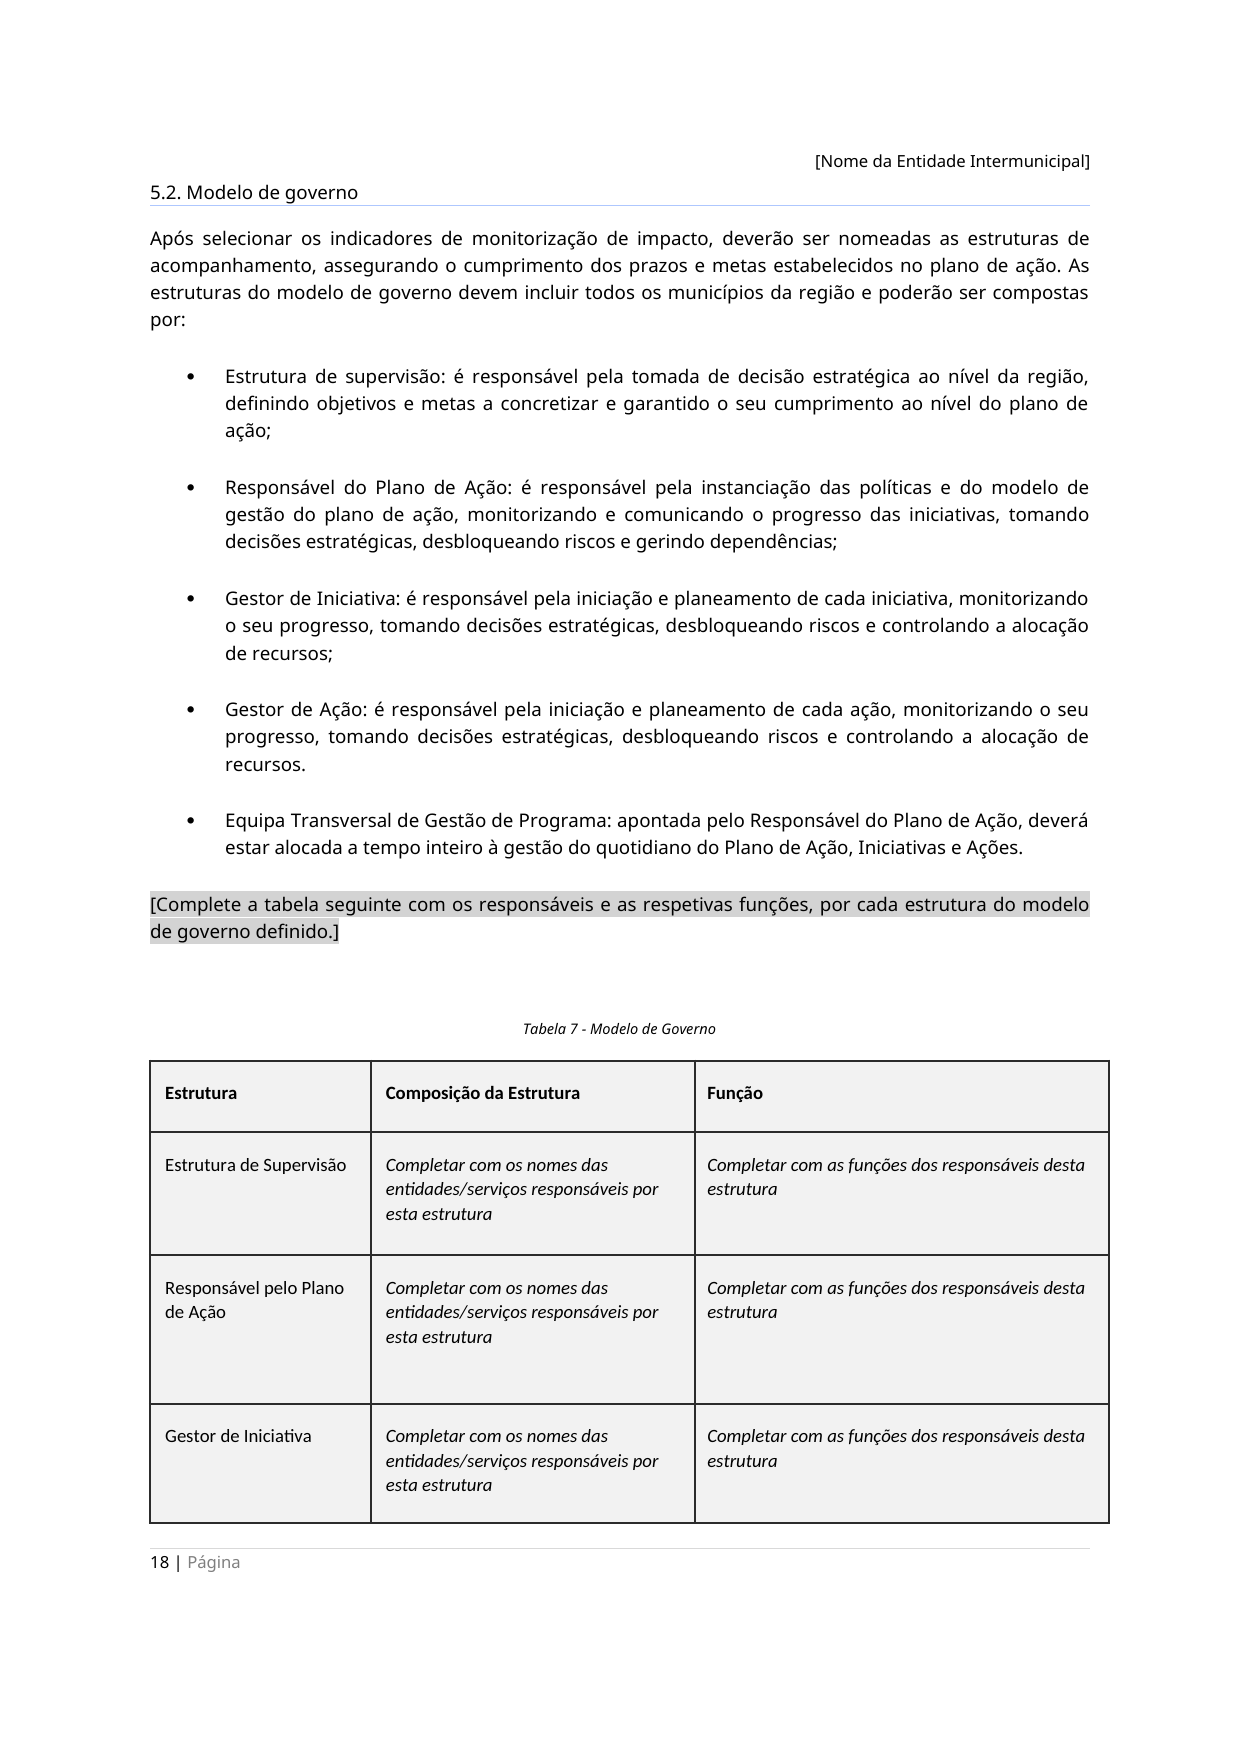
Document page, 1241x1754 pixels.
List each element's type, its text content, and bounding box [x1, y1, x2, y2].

list Equipa Transversal de Gestão de Programa: apontada pelo Responsável do Plano de Ação, deverá estar alocada a tempo inteiro à gestão do quotidiano do Plano de Ação, Iniciativas e Ações. [187, 807, 1090, 860]
table_cell Completar com as funções dos responsáveis desta estrutura [696, 1133, 1108, 1254]
list Gestor de Iniciativa: é responsável pela iniciação e planeamento de cada iniciativa, monitorizando o seu progresso, tomando decisões estratégicas, desbloqueando riscos e controlando a alocação de recursos; [187, 585, 1090, 665]
table_cell Estrutura de Supervisão [151, 1133, 370, 1254]
text Após selecionar os indicadores de monitorização de impacto, deverão ser nomeadas as estruturas de acompanhamento, assegurando o cumprimento dos prazos e metas estabelecidos no plano de ação. As estruturas do modelo de governo devem incluir todos os municípios da região e poderão ser compostas por: [150, 225, 1090, 332]
table_cell Completar com os nomes das entidades/serviços responsáveis por esta estrutura [372, 1405, 694, 1522]
table_cell Responsável pelo Plano de Ação [151, 1256, 370, 1403]
table_cell Gestor de Iniciativa [151, 1405, 370, 1522]
subtitle 5.2. Modelo de governo [150, 179, 1090, 205]
list Responsável do Plano de Ação: é responsável pela instanciação das políticas e do modelo de gestão do plano de ação, monitorizando e comunicando o progresso das iniciativas, tomando decisões estratégicas, desbloqueando riscos e gerindo dependências; [187, 474, 1090, 554]
text [Complete a tabela seguinte com os responsáveis e as respetivas funções, por cada estrutura do modelo de governo definido.] [150, 891, 1090, 944]
table_header Estrutura [151, 1062, 370, 1131]
table_header Função [696, 1062, 1108, 1131]
table_header Composição da Estrutura [372, 1062, 694, 1131]
list Gestor de Ação: é responsável pela iniciação e planeamento de cada ação, monitorizando o seu progresso, tomando decisões estratégicas, desbloqueando riscos e controlando a alocação de recursos. [187, 696, 1090, 776]
table_cell Completar com as funções dos responsáveis desta estrutura [696, 1256, 1108, 1403]
text Tabela 7 - Modelo de Governo [150, 1019, 1090, 1039]
table_cell Completar com os nomes das entidades/serviços responsáveis por esta estrutura [372, 1256, 694, 1403]
table_cell Completar com os nomes das entidades/serviços responsáveis por esta estrutura [372, 1133, 694, 1254]
list Estrutura de supervisão: é responsável pela tomada de decisão estratégica ao nível da região, definindo objetivos e metas a concretizar e garantido o seu cumprimento ao nível do plano de ação; [187, 363, 1090, 443]
table_cell Completar com as funções dos responsáveis desta estrutura [696, 1405, 1108, 1522]
